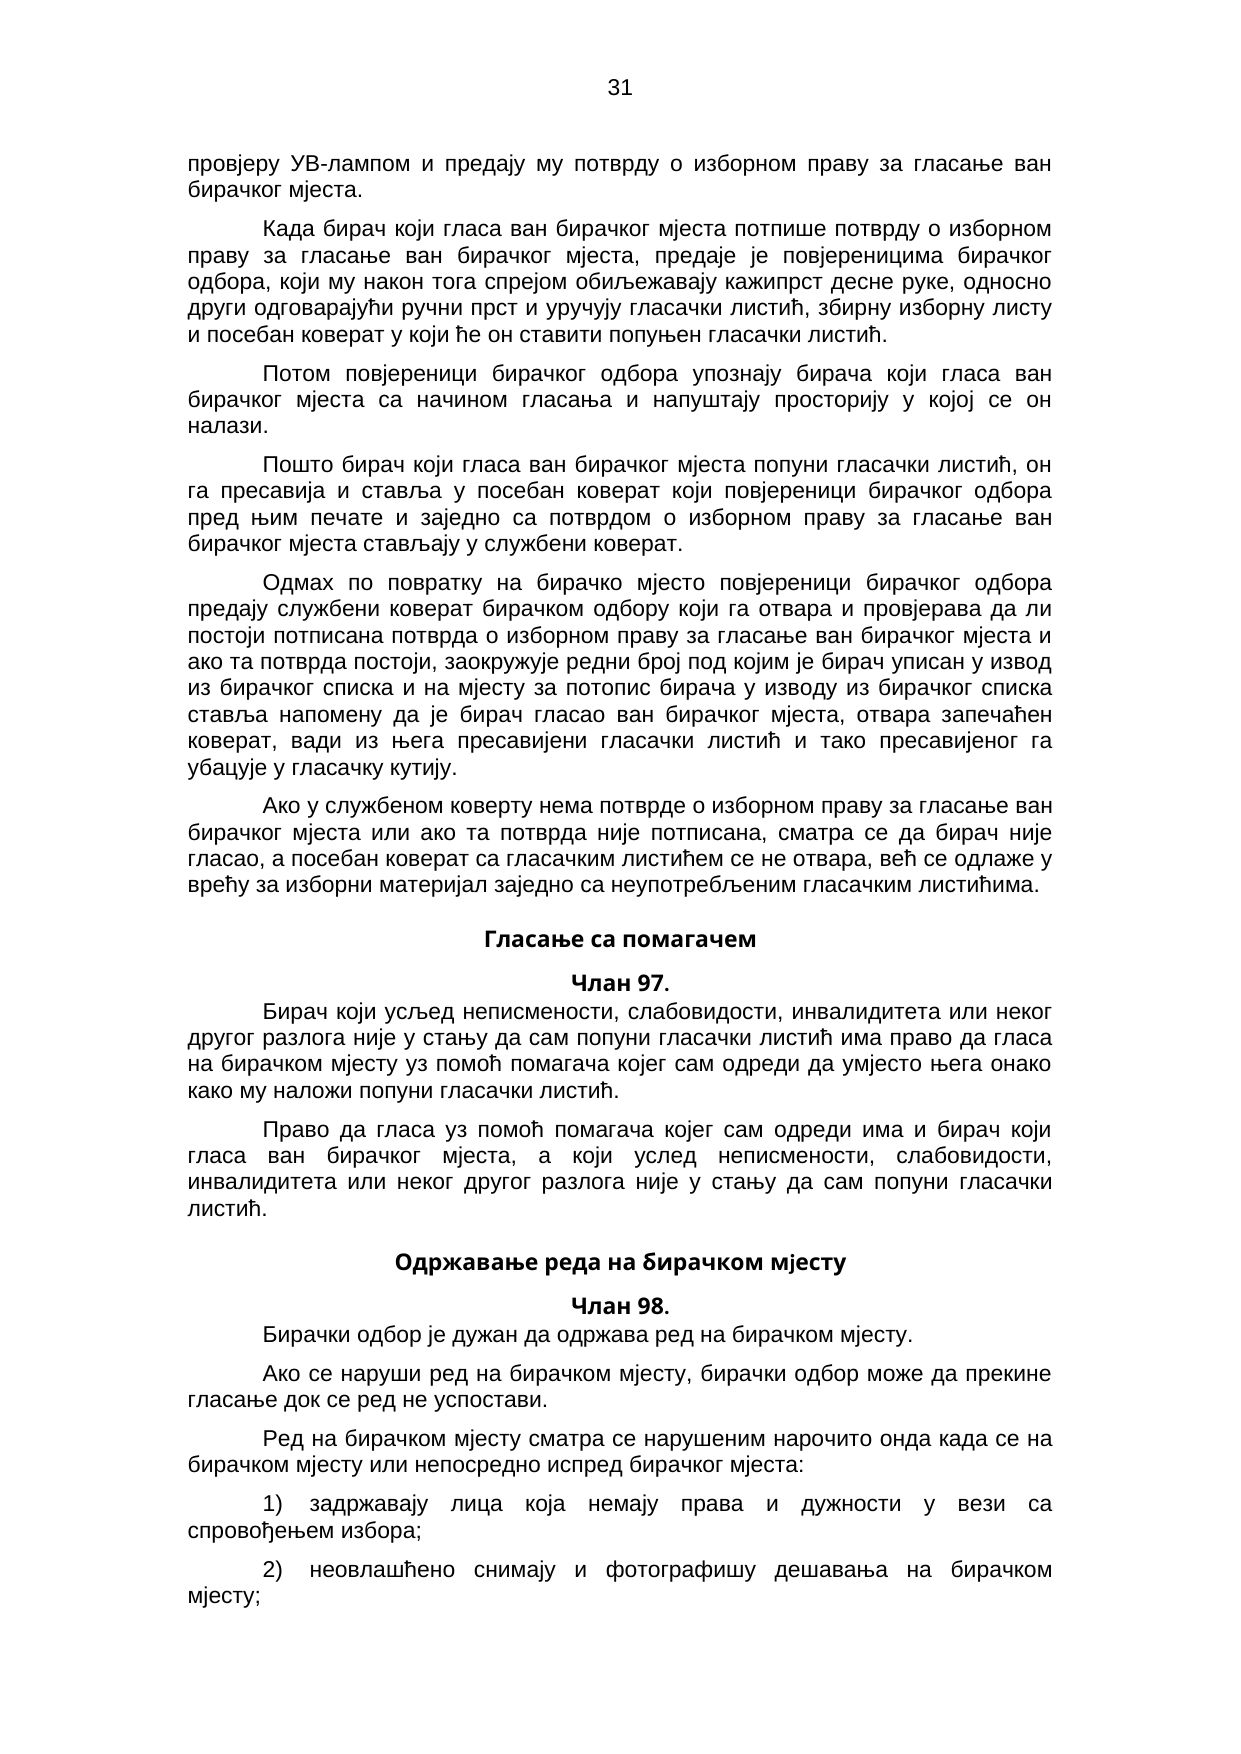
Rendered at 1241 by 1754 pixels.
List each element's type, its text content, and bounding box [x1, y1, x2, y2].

text Када бирач који гласа ван бирачког мјеста потпише потврду о изборном праву за гласање ван бирачког мјеста, предаје је повјереницима бирачког одбора, који му након тога спрејом обиљежавају кажипрст десне руке, односно други одговарајући ручни прст и уручују гласачки листић, збирну изборну листу и посебан коверат у који ће он ставити попуњен гласачки листић. [187, 215, 1053, 347]
text Члан 98. [262, 1290, 978, 1321]
text 2) неовлашћено снимају и фотографишу дешавања на бирачком мјесту; [187, 1556, 1053, 1608]
text Ако у службеном коверту нема потврде о изборном праву за гласање ван бирачког мјеста или ако та потврда није потписана, сматра се да бирач није гласао, а посебан коверат са гласачким листићем се не отвара, већ се одлаже у врећу за изборни материјал заједно са неупотребљеним гласачким листићима. [187, 792, 1053, 898]
text Бирач који усљед неписмености, слабовидости, инвалидитета или неког другог разлога није у стању да сам попуни гласачки листић има право да гласа на бирачком мјесту уз помоћ помагача којег сам одреди да умјесто њега онако како му наложи попуни гласачки листић. [187, 998, 1053, 1103]
text Одмах по повратку на бирачко мјесто повјереници бирачког одбора предају службени коверат бирачком одбору који га отвара и провјерава да ли постоји потписана потврда о изборном праву за гласање ван бирачког мјеста и ако та потврда постоји, заокружује редни број под којим је бирач уписан у извод из бирачког списка и на мјесту за потопис бирача у изводу из бирачког списка ставља напомену да је бирач гласао ван бирачког мјеста, отвара запечаћен коверат, вади из њега пресавијени гласачки листић и тако пресавијеног га убацује у гласачку кутију. [187, 569, 1053, 780]
text 1) задржавају лица која немају права и дужности у вези са спровођењем избора; [187, 1490, 1053, 1543]
text Члан 97. [262, 966, 978, 998]
text Пошто бирач који гласа ван бирачког мјеста попуни гласачки листић, он га пресавија и ставља у посебан коверат који повјереници бирачког одбора пред њим печате и заједно са потврдом о изборном праву за гласање ван бирачког мјеста стављају у службени коверат. [187, 451, 1053, 556]
text Ако се наруши ред на бирачком мјесту, бирачки одбор може да прекине гласање док се ред не успостави. [187, 1360, 1053, 1413]
text Право да гласа уз помоћ помагача којег сам одреди има и бирач који гласа ван бирачког мјеста, а који услед неписмености, слабовидости, инвалидитета или неког другог разлога није у стању да сам попуни гласачки листић. [187, 1116, 1053, 1221]
text Потом повјереници бирачког одбора упознају бирача који гласа ван бирачког мјеста са начином гласања и напуштају просторију у којој се он налази. [187, 359, 1053, 438]
text провјеру УВ-лампом и предају му потврду о изборном праву за гласање ван бирачког мјеста. [187, 150, 1053, 203]
text Ред на бирачком мјесту сматра се нарушеним нарочито онда када се на бирачком мјесту или непосредно испред бирачког мјеста: [187, 1425, 1053, 1478]
text Бирачки одбор је дужан да одржава ред на бирачком мјесту. [187, 1321, 1053, 1347]
text Гласање са помагачем [262, 923, 978, 954]
text Одржавање реда на бирачком мјесту [262, 1246, 978, 1277]
